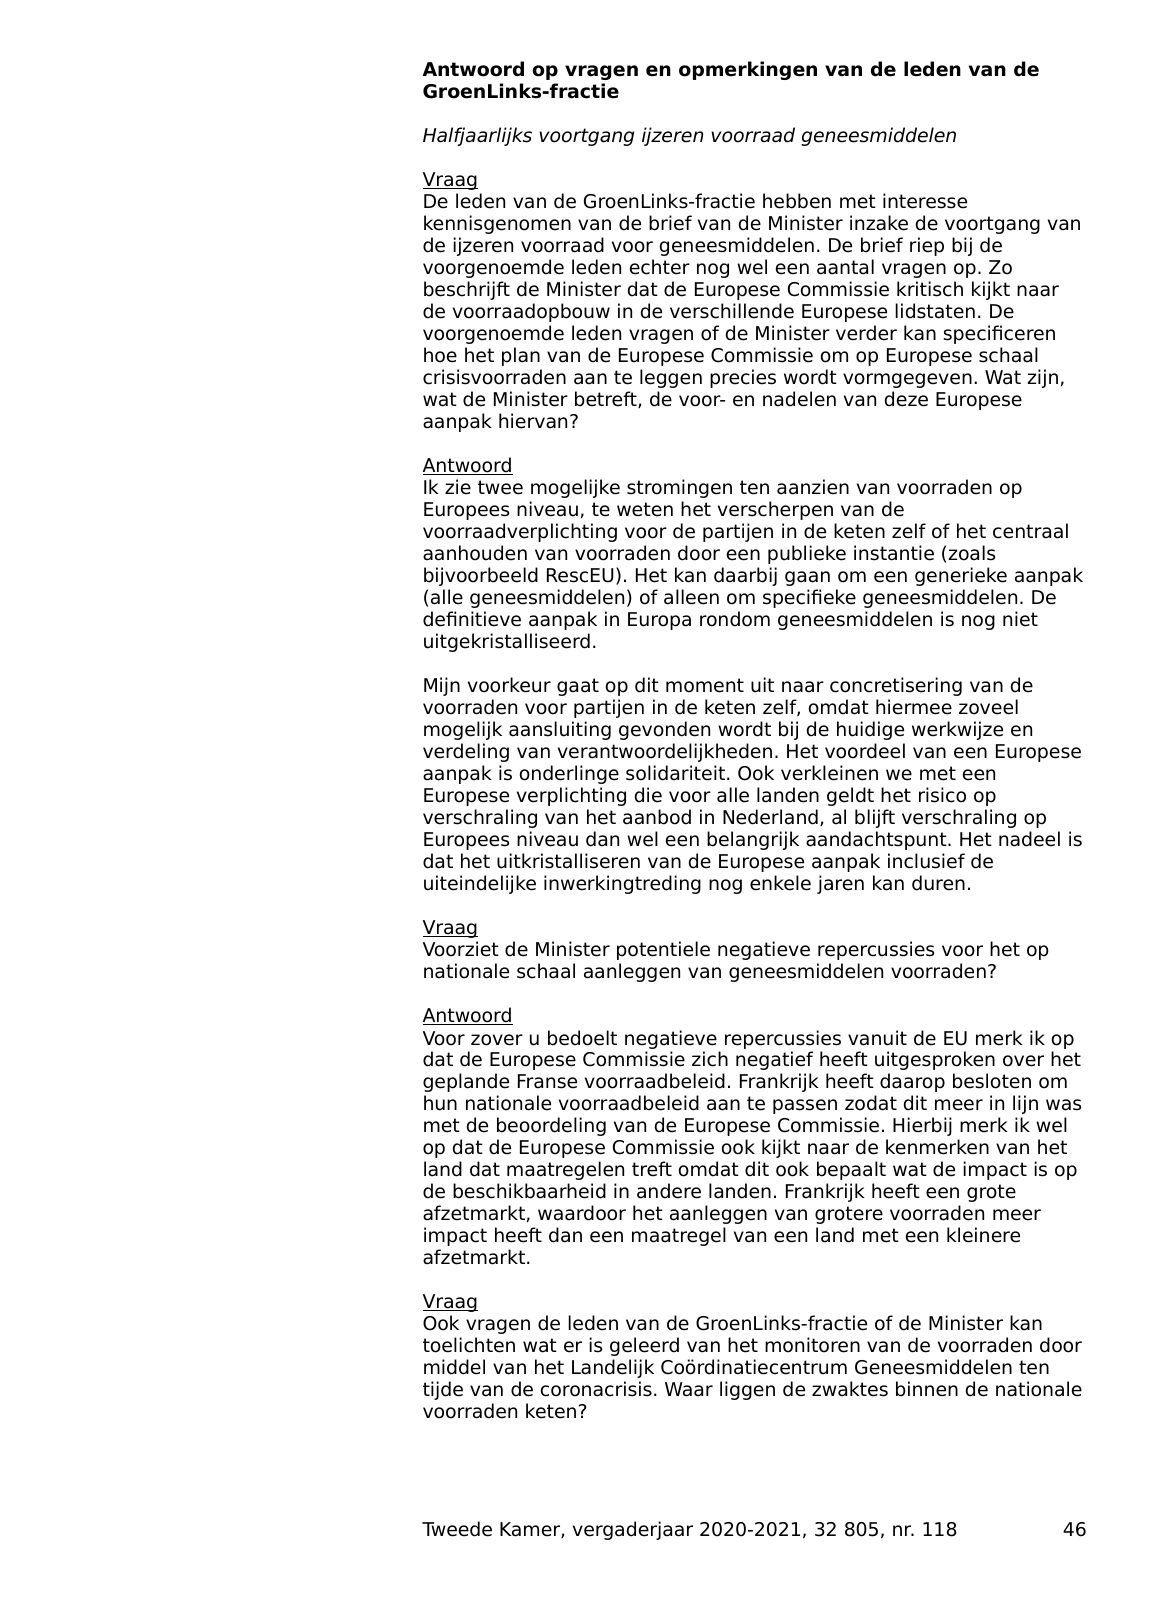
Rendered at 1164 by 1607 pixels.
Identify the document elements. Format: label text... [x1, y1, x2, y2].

text Mijn voorkeur gaat op dit moment uit naar concretisering van de voorraden voor partijen in de keten zelf, omdat hiermee zoveel mogelijk aansluiting gevonden wordt bij de huidige werkwijze en verdeling van verantwoordelijkheden. Het voordeel van een Europese aanpak is onderlinge solidariteit. Ook verkleinen we met een Europese verplichting die voor alle landen geldt het risico op verschraling van het aanbod in Nederland, al blijft verschraling op Europees niveau dan wel een belangrijk aandachtspunt. Het nadeel is dat het uitkristalliseren van de Europese aanpak inclusief de uiteindelijke inwerkingtreding nog enkele jaren kan duren. [422, 675, 1087, 895]
text Ik zie twee mogelijke stromingen ten aanzien van voorraden op Europees niveau, te weten het verscherpen van de voorraadverplichting voor de partijen in de keten zelf of het centraal aanhouden van voorraden door een publieke instantie (zoals bijvoorbeeld RescEU). Het kan daarbij gaan om een generieke aanpak (alle geneesmiddelen) of alleen om specifieke geneesmiddelen. De definitieve aanpak in Europa rondom geneesmiddelen is nog niet uitgekristalliseerd. [422, 477, 1087, 653]
text Voorziet de Minister potentiele negatieve repercussies voor het op nationale schaal aanleggen van geneesmiddelen voorraden? [422, 939, 1087, 983]
subtitle Antwoord [422, 455, 1087, 477]
subtitle Vraag [422, 169, 1087, 191]
subtitle Antwoord [422, 1005, 1087, 1027]
text De leden van de GroenLinks-fractie hebben met interesse kennisgenomen van de brief van de Minister inzake de voortgang van de ijzeren voorraad voor geneesmiddelen. De brief riep bij de voorgenoemde leden echter nog wel een aantal vragen op. Zo beschrijft de Minister dat de Europese Commissie kritisch kijkt naar de voorraadopbouw in de verschillende Europese lidstaten. De voorgenoemde leden vragen of de Minister verder kan specificeren hoe het plan van de Europese Commissie om op Europese schaal crisisvoorraden aan te leggen precies wordt vormgegeven. Wat zijn, wat de Minister betreft, de voor- en nadelen van deze Europese aanpak hiervan? [422, 191, 1087, 433]
text Voor zover u bedoelt negatieve repercussies vanuit de EU merk ik op dat de Europese Commissie zich negatief heeft uitgesproken over het geplande Franse voorraadbeleid. Frankrijk heeft daarop besloten om hun nationale voorraadbeleid aan te passen zodat dit meer in lijn was met de beoordeling van de Europese Commissie. Hierbij merk ik wel op dat de Europese Commissie ook kijkt naar de kenmerken van het land dat maatregelen treft omdat dit ook bepaalt wat de impact is op de beschikbaarheid in andere landen. Frankrijk heeft een grote afzetmarkt, waardoor het aanleggen van grotere voorraden meer impact heeft dan een maatregel van een land met een kleinere afzetmarkt. [422, 1027, 1087, 1269]
subtitle Vraag [422, 917, 1087, 939]
text Ook vragen de leden van de GroenLinks-fractie of de Minister kan toelichten wat er is geleerd van het monitoren van de voorraden door middel van het Landelijk Coördinatiecentrum Geneesmiddelen ten tijde van de coronacrisis. Waar liggen de zwaktes binnen de nationale voorraden keten? [422, 1313, 1087, 1423]
subtitle Vraag [422, 1291, 1087, 1313]
subtitle Halfjaarlijks voortgang ijzeren voorraad geneesmiddelen [422, 125, 1087, 147]
subtitle Antwoord op vragen en opmerkingen van de leden van de GroenLinks-fractie [422, 59, 1087, 103]
